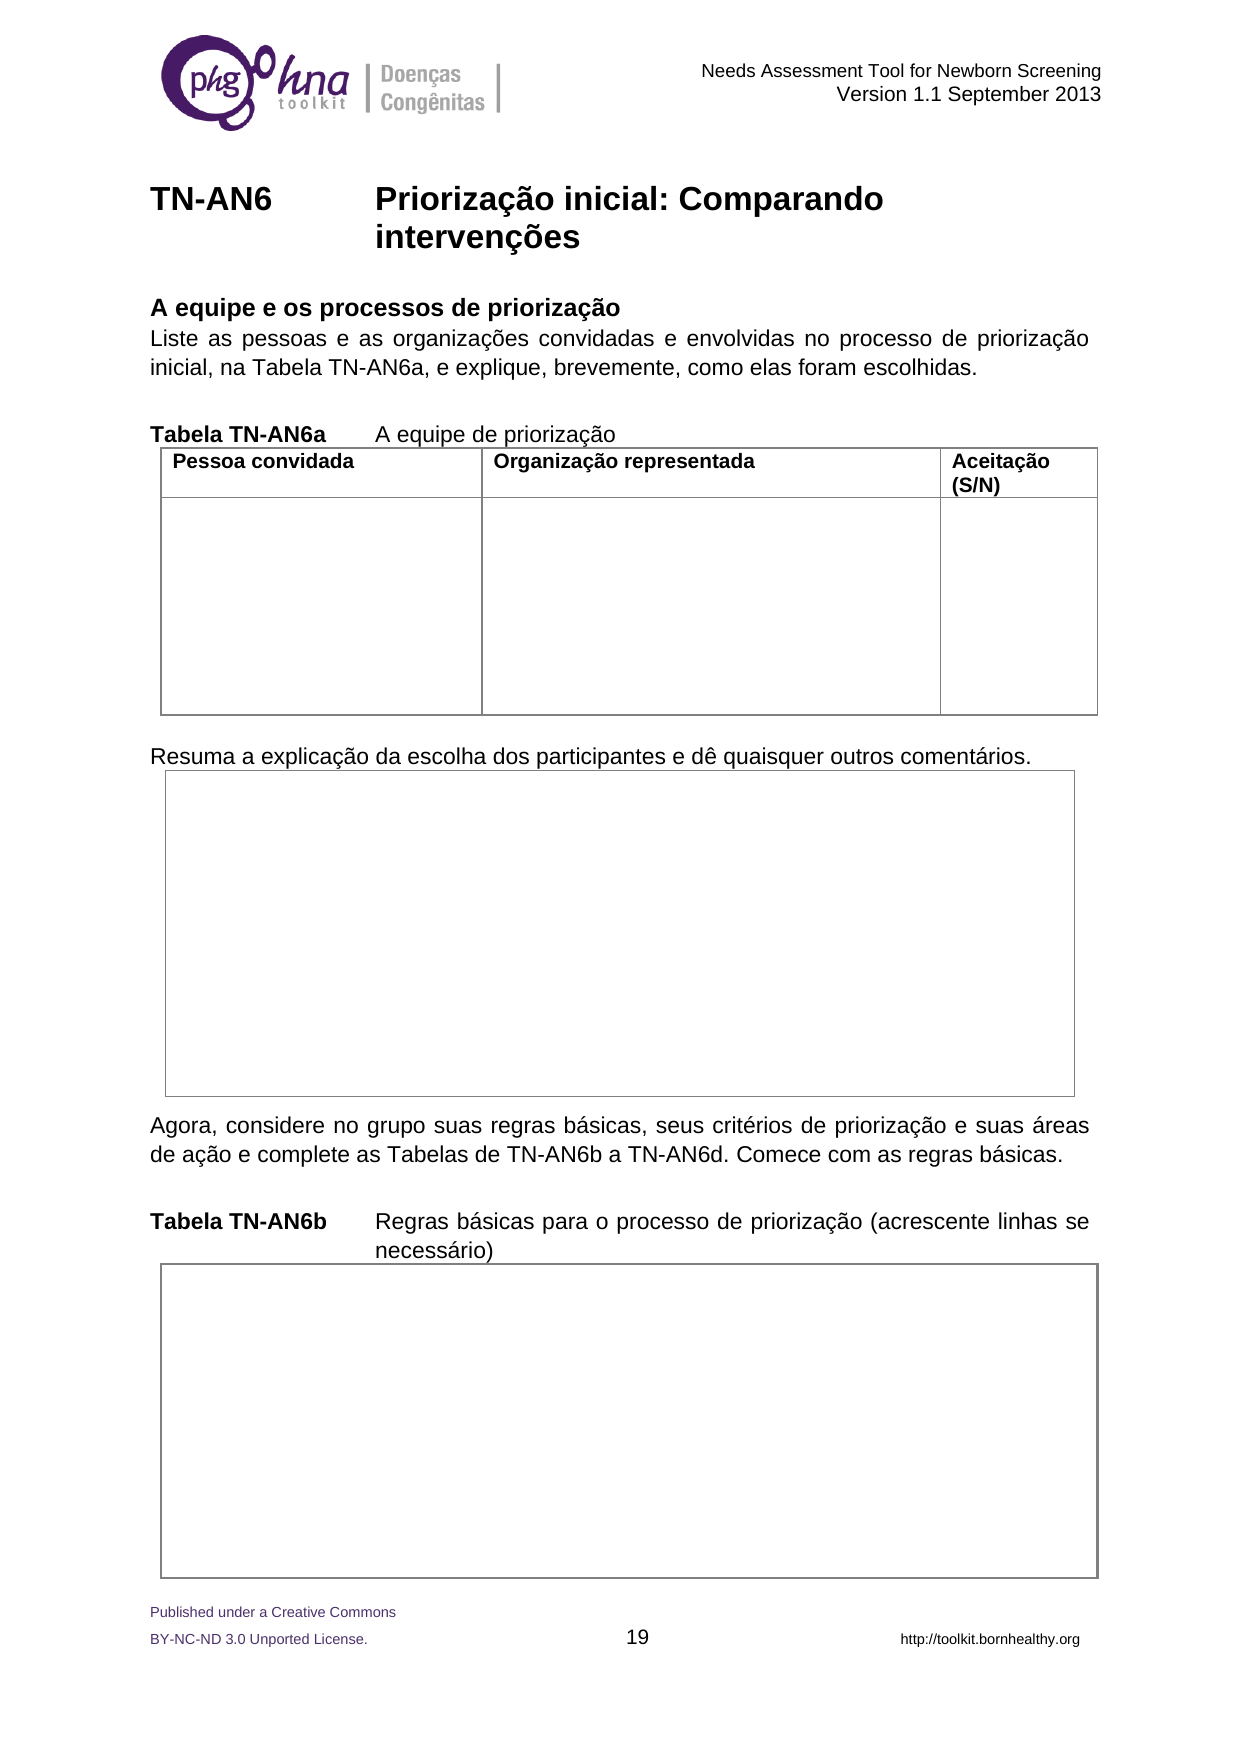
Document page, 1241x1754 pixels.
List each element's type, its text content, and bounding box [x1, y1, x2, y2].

table_header [162, 1265, 1096, 1577]
text Agora, considere no grupo suas regras básicas, seus critérios de priorização e suas áreas de ação e complete as Tabelas de TN-AN6b a TN-AN6d. Comece com as regras básicas. [150, 1109, 1090, 1167]
table_cell [941, 498, 1097, 714]
text Liste as pessoas e as organizações convidadas e envolvidas no processo de priorização inicial, na Tabela TN-AN6a, e explique, brevemente, como elas foram escolhidas. [150, 322, 1090, 381]
table_header Aceitação (S/N) [941, 449, 1097, 497]
subtitle Resuma a explicação da escolha dos participantes e dê quaisquer outros comentários. [150, 740, 1090, 769]
subtitle Tabela TN-AN6b Regras básicas para o processo de priorização (acrescente linhas se necessário) [150, 1205, 1090, 1263]
text A equipe e os processos de priorização [150, 293, 1090, 322]
subtitle Tabela TN-AN6a A equipe de priorização [150, 418, 1090, 447]
table_header Pessoa convidada [162, 449, 481, 497]
table_cell [162, 498, 481, 714]
table_cell [483, 498, 940, 714]
subtitle TN-AN6 Priorização inicial: Comparando intervenções [150, 179, 1090, 256]
table_header Organização representada [483, 449, 940, 497]
